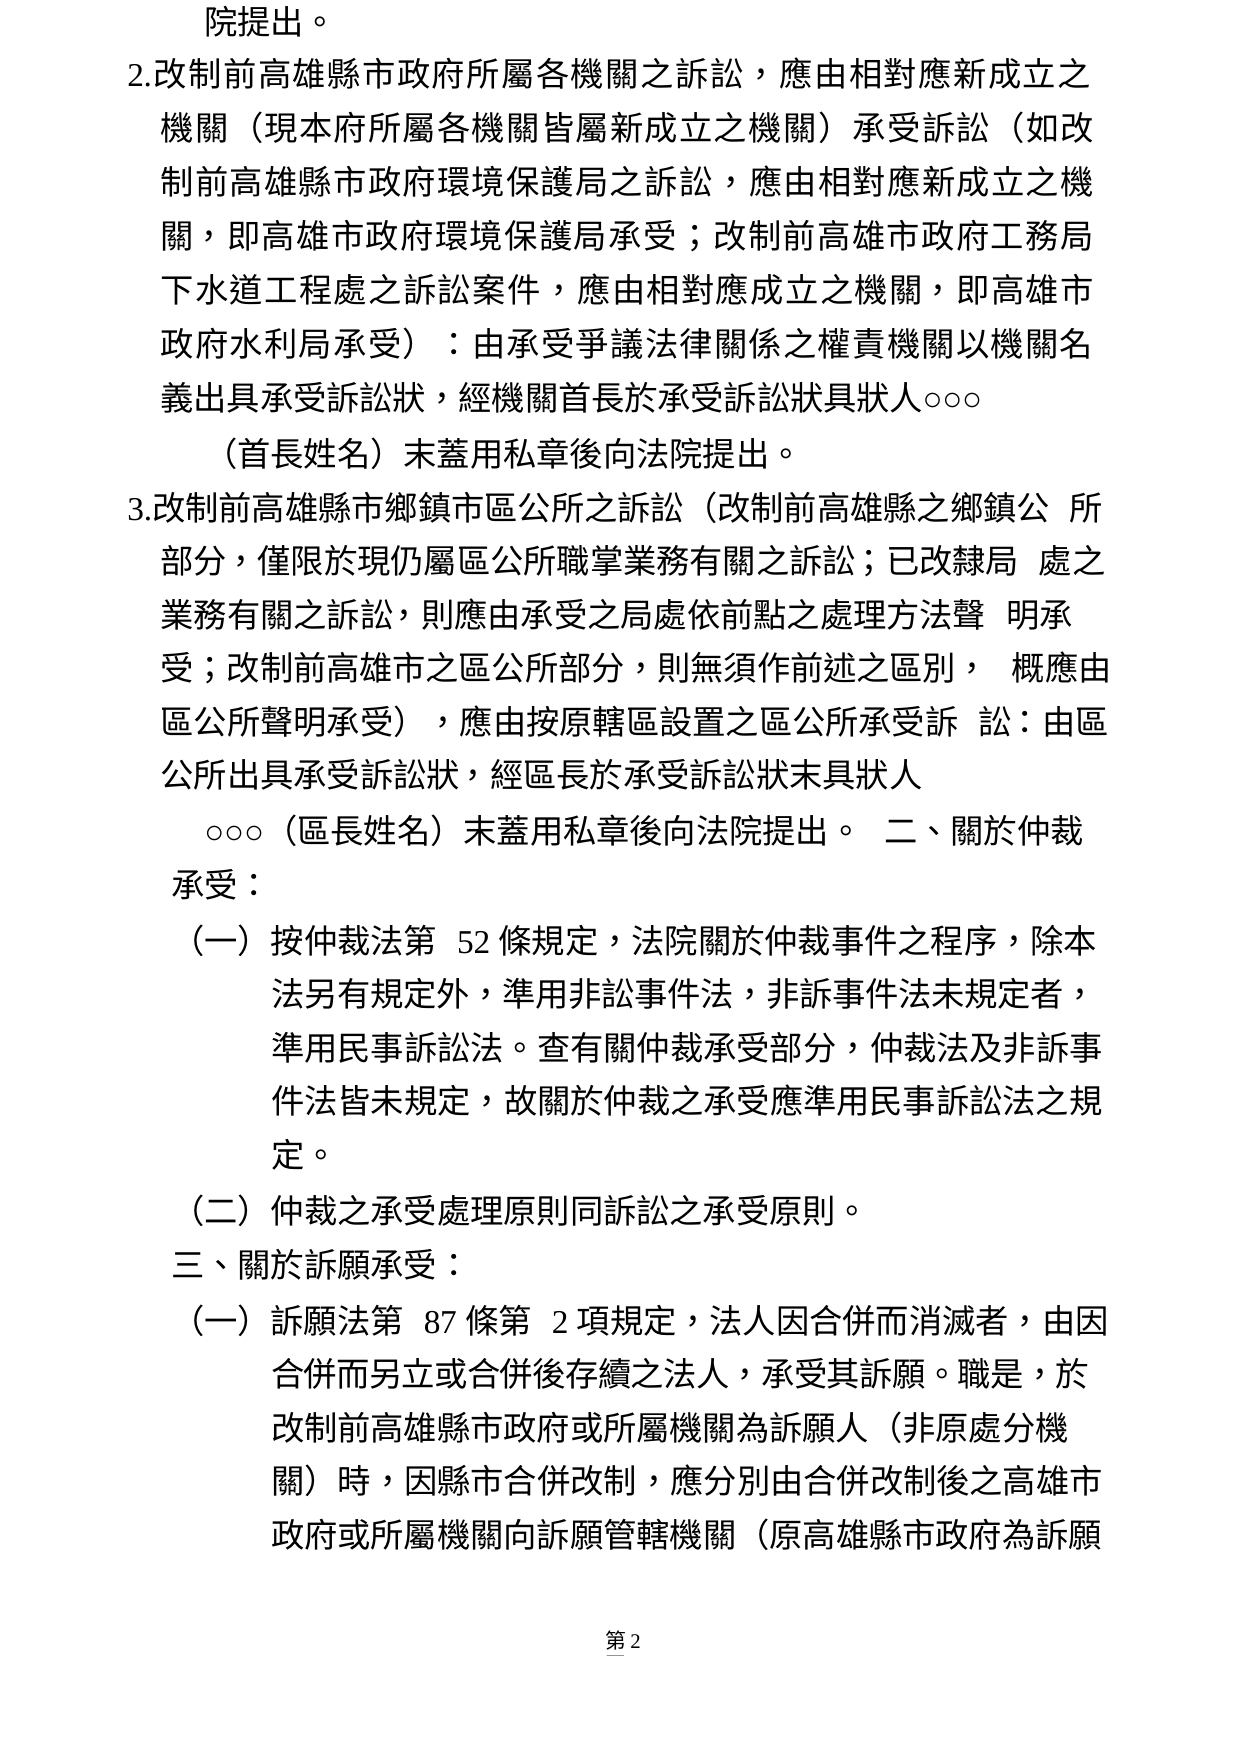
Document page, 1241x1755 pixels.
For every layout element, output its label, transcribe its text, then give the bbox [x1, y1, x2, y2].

text 3.改制前高雄縣市鄉鎮市區公所之訴訟（改制前高雄縣之鄉鎮公 所部分，僅限於現仍屬區公所職掌業務有關之訴訟；已改隸局 處之業務有關之訴訟，則應由承受之局處依前點之處理方法聲 明承受；改制前高雄市之區公所部分，則無須作前述之區別， 概應由區公所聲明承受），應由按原轄區設置之區公所承受訴 訟：由區公所出具承受訴訟狀，經區長於承受訴訟狀末具狀人 [127, 484, 1113, 798]
text （一）按仲裁法第 52 條規定，法院關於仲裁事件之程序，除本 法另有規定外，準用非訟事件法，非訴事件法未規定者， 準用民事訴訟法。查有關仲裁承受部分，仲裁法及非訴事 件法皆未規定，故關於仲裁之承受應準用民事訴訟法之規 定。 [171, 918, 1113, 1177]
text （二）仲裁之承受處理原則同訴訟之承受原則。 三、關於訴願承受： [171, 1187, 872, 1287]
text 2.改制前高雄縣市政府所屬各機關之訴訟，應由相對應新成立之 機關（現本府所屬各機關皆屬新成立之機關）承受訴訟（如改 制前高雄縣市政府環境保護局之訴訟，應由相對應新成立之機 關，即高雄市政府環境保護局承受；改制前高雄市政府工務局 下水道工程處之訴訟案件，應由相對應成立之機關，即高雄市 政府水利局承受）：由承受爭議法律關係之權責機關以機關名 義出具承受訴訟狀，經機關首長於承受訴訟狀具狀人○○○ [127, 51, 1094, 420]
text （一）訴願法第 87 條第 2 項規定，法人因合併而消滅者，由因 合併而另立或合併後存續之法人，承受其訴願。職是，於 改制前高雄縣市政府或所屬機關為訴願人（非原處分機 關）時，因縣市合併改制，應分別由合併改制後之高雄市 政府或所屬機關向訴願管轄機關（原高雄縣市政府為訴願 [171, 1297, 1113, 1557]
text （首長姓名）末蓋用私章後向法院提出。 [204, 431, 1113, 476]
text 院提出。 [204, 0, 1113, 43]
text ○○○（區長姓名）末蓋用私章後向法院提出。 二、關於仲裁承受： [171, 808, 1113, 907]
